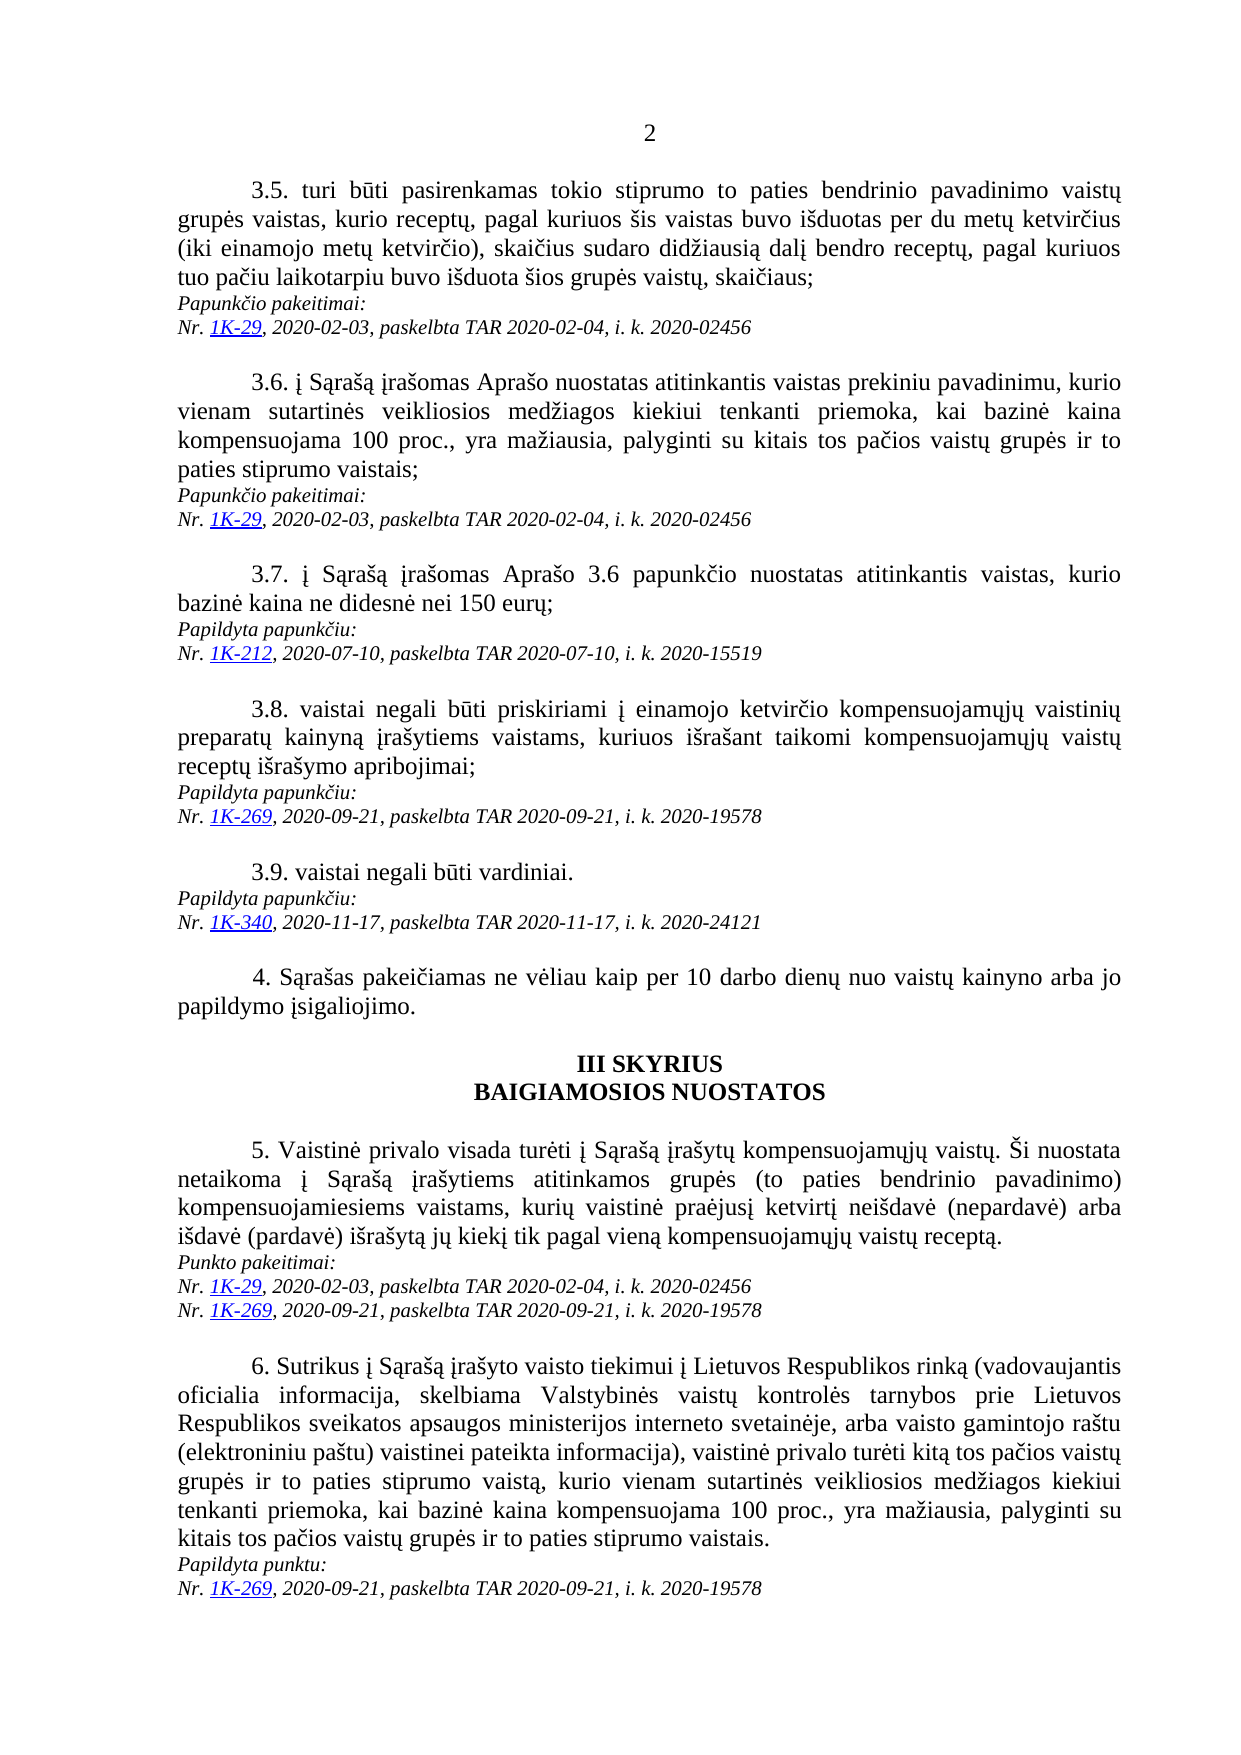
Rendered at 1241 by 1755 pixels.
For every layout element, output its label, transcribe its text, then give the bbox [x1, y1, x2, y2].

text Nr. 1K-29, 2020-02-03, paskelbta TAR 2020-02-04, i. k. 2020-02456 [177, 507, 1122, 531]
text Papunkčio pakeitimai: [177, 291, 1122, 315]
text Nr. 1K-29, 2020-02-03, paskelbta TAR 2020-02-04, i. k. 2020-02456 [177, 315, 1122, 339]
text Nr. 1K-29, 2020-02-03, paskelbta TAR 2020-02-04, i. k. 2020-02456 [177, 1274, 1122, 1298]
text Nr. 1K-269, 2020-09-21, paskelbta TAR 2020-09-21, i. k. 2020-19578 [177, 804, 1122, 828]
text Nr. 1K-212, 2020-07-10, paskelbta TAR 2020-07-10, i. k. 2020-15519 [177, 641, 1122, 665]
text Papildyta papunkčiu: [177, 886, 1122, 910]
text Papildyta papunkčiu: [177, 780, 1122, 804]
text III SKYRIUS [177, 1049, 1122, 1077]
text Nr. 1K-340, 2020-11-17, paskelbta TAR 2020-11-17, i. k. 2020-24121 [177, 910, 1122, 934]
text 3.5. turi būti pasirenkamas tokio stiprumo to paties bendrinio pavadinimo vaistų grupės vaistas, kurio receptų, pagal kuriuos šis vaistas buvo išduotas per du metų ketvirčius (iki einamojo metų ketvirčio), skaičius sudaro didžiausią dalį bendro receptų, pagal kuriuos tuo pačiu laikotarpiu buvo išduota šios grupės vaistų, skaičiaus; [177, 176, 1122, 291]
text Papildyta punktu: [177, 1552, 1122, 1576]
text 5. Vaistinė privalo visada turėti į Sąrašą įrašytų kompensuojamųjų vaistų. Ši nuostata netaikoma į Sąrašą įrašytiems atitinkamos grupės (to paties bendrinio pavadinimo) kompensuojamiesiems vaistams, kurių vaistinė praėjusį ketvirtį neišdavė (nepardavė) arba išdavė (pardavė) išrašytą jų kiekį tik pagal vieną kompensuojamųjų vaistų receptą. [177, 1135, 1122, 1250]
text 6. Sutrikus į Sąrašą įrašyto vaisto tiekimui į Lietuvos Respublikos rinką (vadovaujantis oficialia informacija, skelbiama Valstybinės vaistų kontrolės tarnybos prie Lietuvos Respublikos sveikatos apsaugos ministerijos interneto svetainėje, arba vaisto gamintojo raštu (elektroniniu paštu) vaistinei pateikta informacija), vaistinė privalo turėti kitą tos pačios vaistų grupės ir to paties stiprumo vaistą, kurio vienam sutartinės veikliosios medžiagos kiekiui tenkanti priemoka, kai bazinė kaina kompensuojama 100 proc., yra mažiausia, palyginti su kitais tos pačios vaistų grupės ir to paties stiprumo vaistais. [177, 1351, 1122, 1552]
text Nr. 1K-269, 2020-09-21, paskelbta TAR 2020-09-21, i. k. 2020-19578 [177, 1298, 1122, 1322]
text 3.6. į Sąrašą įrašomas Aprašo nuostatas atitinkantis vaistas prekiniu pavadinimu, kurio vienam sutartinės veikliosios medžiagos kiekiui tenkanti priemoka, kai bazinė kaina kompensuojama 100 proc., yra mažiausia, palyginti su kitais tos pačios vaistų grupės ir to paties stiprumo vaistais; [177, 367, 1122, 482]
text 3.7. į Sąrašą įrašomas Aprašo 3.6 papunkčio nuostatas atitinkantis vaistas, kurio bazinė kaina ne didesnė nei 150 eurų; [177, 559, 1122, 617]
text Papunkčio pakeitimai: [177, 482, 1122, 507]
text Punkto pakeitimai: [177, 1250, 1122, 1274]
text 3.9. vaistai negali būti vardiniai. [177, 857, 1122, 886]
text 3.8. vaistai negali būti priskiriami į einamojo ketvirčio kompensuojamųjų vaistinių preparatų kainyną įrašytiems vaistams, kuriuos išrašant taikomi kompensuojamųjų vaistų receptų išrašymo apribojimai; [177, 694, 1122, 780]
text BAIGIAMOSIOS NUOSTATOS [177, 1077, 1122, 1106]
text Papildyta papunkčiu: [177, 617, 1122, 641]
text Nr. 1K-269, 2020-09-21, paskelbta TAR 2020-09-21, i. k. 2020-19578 [177, 1576, 1122, 1600]
text 4. Sąrašas pakeičiamas ne vėliau kaip per 10 darbo dienų nuo vaistų kainyno arba jo papildymo įsigaliojimo. [177, 962, 1122, 1020]
